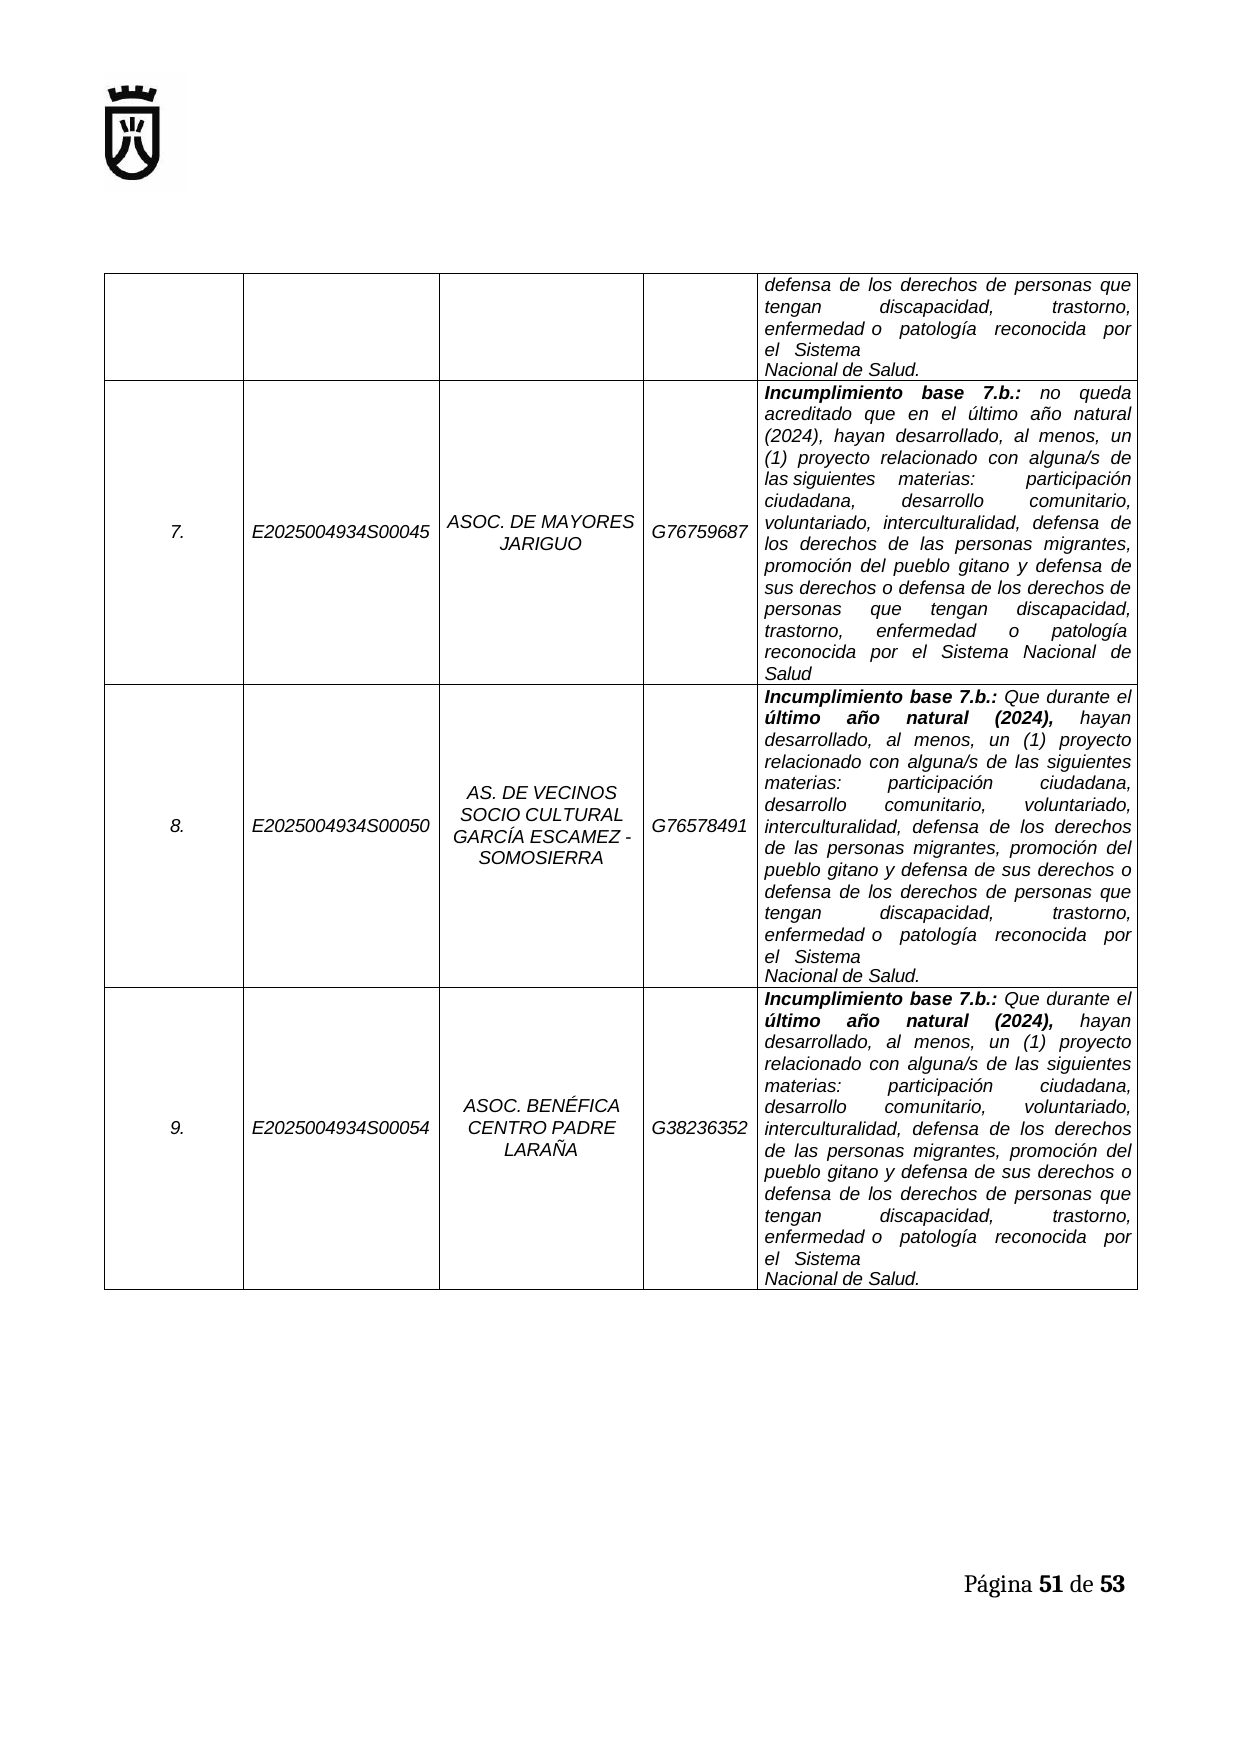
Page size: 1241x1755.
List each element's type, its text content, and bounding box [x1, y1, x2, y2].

table_cell AS. DE VECINOS SOCIO CULTURAL GARCÍA ESCAMEZ - SOMOSIERRA [440, 685, 643, 987]
table_header [105, 274, 243, 380]
table_header defensa de los derechos de personas que tengan discapacidad, trastorno, enfermedad o patología reconocida por el Sistema Nacional de Salud. [758, 274, 1137, 380]
table_cell ASOC. BENÉFICA CENTRO PADRE LARAÑA [440, 988, 643, 1289]
table_cell E2025004934S00050 [244, 685, 439, 987]
table_cell Incumplimiento base 7.b.: Que durante el último año natural (2024), hayan desarrollado, al menos, un (1) proyecto relacionado con alguna/s de las siguientes materias: participación ciudadana, desarrollo comunitario, voluntariado, interculturalidad, defensa de los derechos de las personas migrantes, promoción del pueblo gitano y defensa de sus derechos o defensa de los derechos de personas que tengan discapacidad, trastorno, enfermedad o patología reconocida por el Sistema Nacional de Salud. [758, 685, 1137, 987]
table_header [644, 274, 757, 380]
table_cell 8. [105, 685, 243, 987]
table_cell G76578491 [644, 685, 757, 987]
table_cell 7. [105, 381, 243, 684]
table_cell E2025004934S00045 [244, 381, 439, 684]
table_cell G38236352 [644, 988, 757, 1289]
table_header [440, 274, 643, 380]
table_cell Incumplimiento base 7.b.: no queda acreditado que en el último año natural (2024), hayan desarrollado, al menos, un (1) proyecto relacionado con alguna/s de las siguientes materias: participación ciudadana, desarrollo comunitario, voluntariado, interculturalidad, defensa de los derechos de las personas migrantes, promoción del pueblo gitano y defensa de sus derechos o defensa de los derechos de personas que tengan discapacidad, trastorno, enfermedad o patología reconocida por el Sistema Nacional de Salud [758, 381, 1137, 684]
table_cell ASOC. DE MAYORES JARIGUO [440, 381, 643, 684]
table_cell 9. [105, 988, 243, 1289]
table_cell Incumplimiento base 7.b.: Que durante el último año natural (2024), hayan desarrollado, al menos, un (1) proyecto relacionado con alguna/s de las siguientes materias: participación ciudadana, desarrollo comunitario, voluntariado, interculturalidad, defensa de los derechos de las personas migrantes, promoción del pueblo gitano y defensa de sus derechos o defensa de los derechos de personas que tengan discapacidad, trastorno, enfermedad o patología reconocida por el Sistema Nacional de Salud. [758, 988, 1137, 1289]
table_cell G76759687 [644, 381, 757, 684]
table_header [244, 274, 439, 380]
table_cell E2025004934S00054 [244, 988, 439, 1289]
